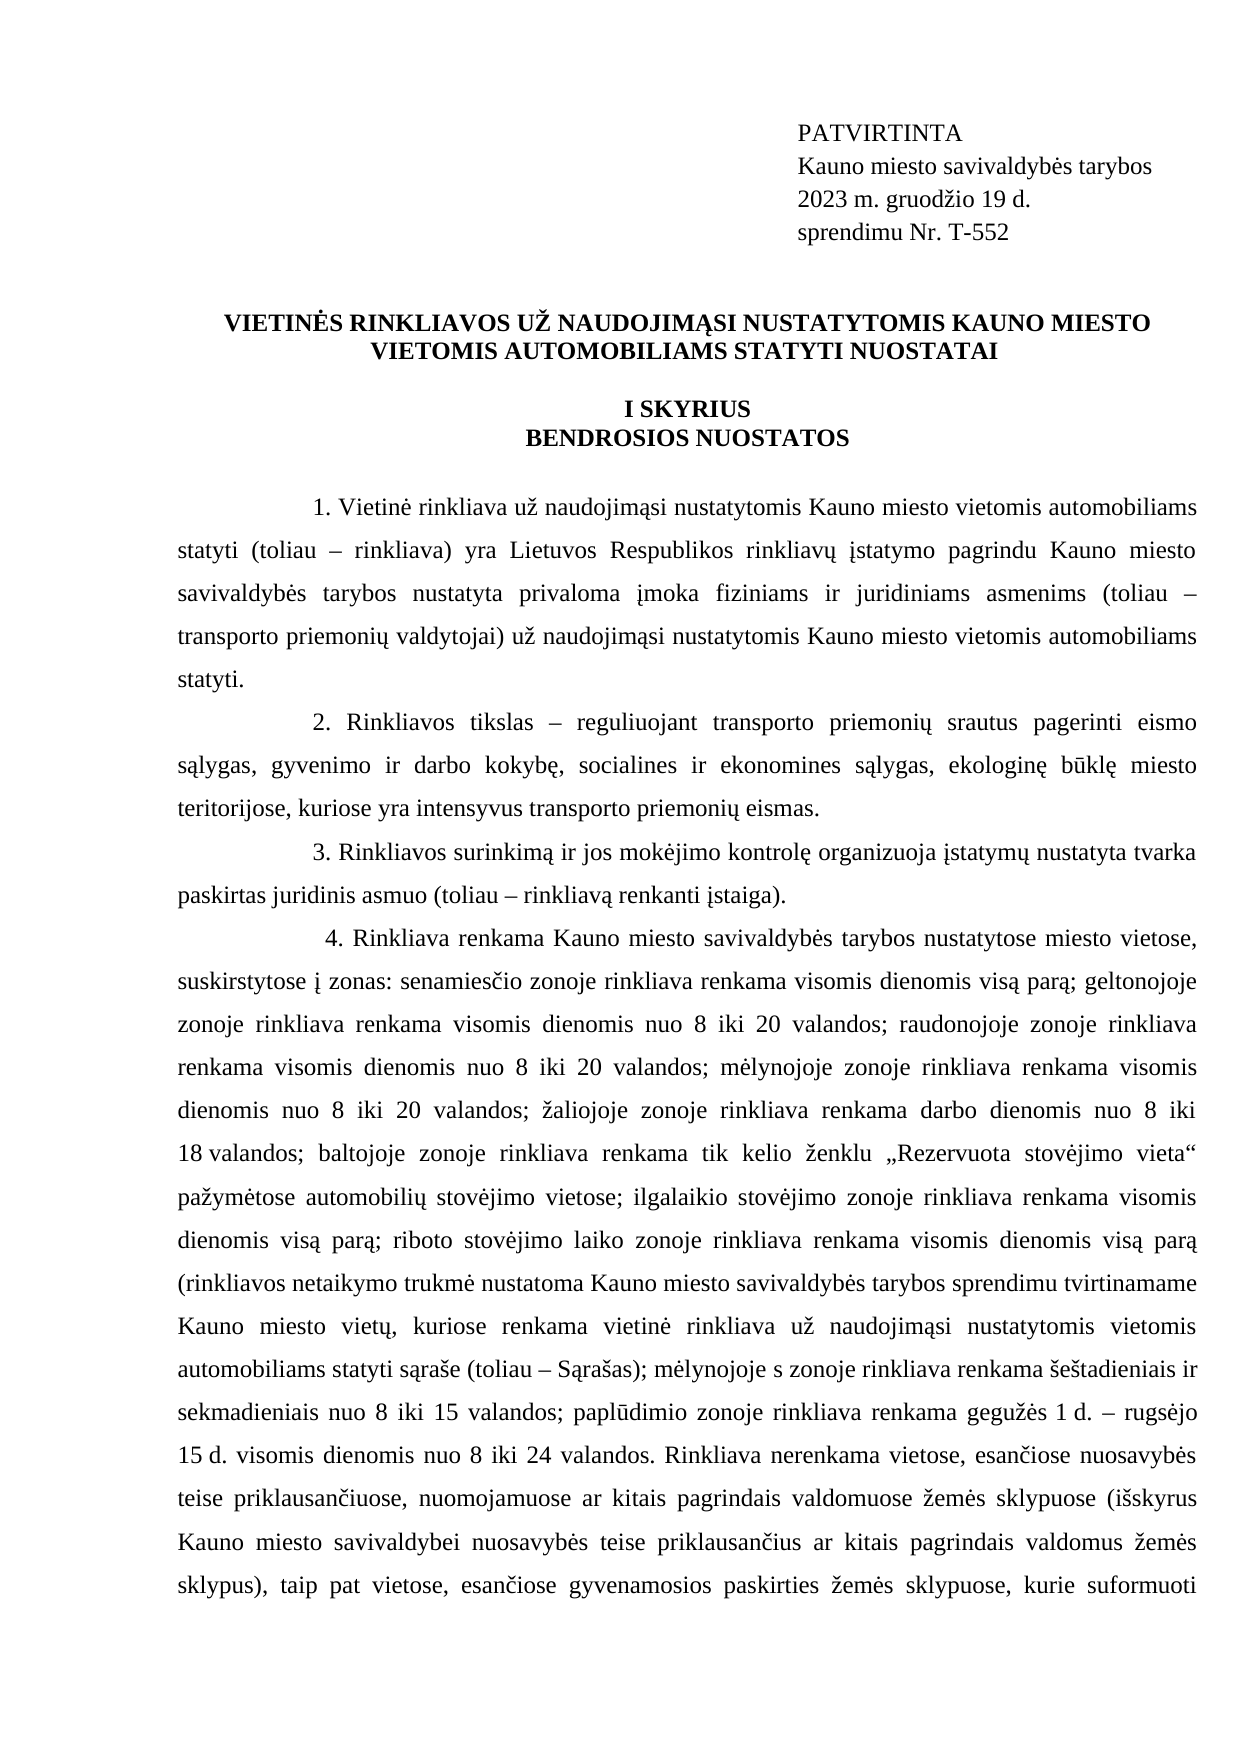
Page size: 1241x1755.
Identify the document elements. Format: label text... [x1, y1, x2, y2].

text 2023 m. gruodžio 19 d. [662, 184, 1198, 213]
text 1. Vietinė rinkliava už naudojimąsi nustatytomis Kauno miesto vietomis automobiliams statyti (toliau – rinkliava) yra Lietuvos Respublikos rinkliavų įstatymo pagrindu Kauno miesto savivaldybės tarybos nustatyta privaloma įmoka fiziniams ir juridiniams asmenims (toliau – transporto priemonių valdytojai) už naudojimąsi nustatytomis Kauno miesto vietomis automobiliams statyti. [177, 492, 1198, 693]
text VIETINĖS RINKLIAVOS UŽ NAUDOJIMĄSI NUSTATYTOMIS KAUNO MIESTO VIETOMIS AUTOMOBILIAMS STATYTI NUOSTATAI [177, 308, 1198, 365]
text 2. Rinkliavos tikslas – reguliuojant transporto priemonių srautus pagerinti eismo sąlygas, gyvenimo ir darbo kokybę, socialines ir ekonomines sąlygas, ekologinę būklę miesto teritorijose, kuriose yra intensyvus transporto priemonių eismas. [177, 707, 1198, 822]
text Kauno miesto savivaldybės tarybos [662, 151, 1198, 180]
text I SKYRIUS [177, 394, 1198, 423]
text BENDROSIOS NUOSTATOS [177, 423, 1198, 451]
text 4. Rinkliava renkama Kauno miesto savivaldybės tarybos nustatytose miesto vietose, suskirstytose į zonas: senamiesčio zonoje rinkliava renkama visomis dienomis visą parą; geltonojoje zonoje rinkliava renkama visomis dienomis nuo 8 iki 20 valandos; raudonojoje zonoje rinkliava renkama visomis dienomis nuo 8 iki 20 valandos; mėlynojoje zonoje rinkliava renkama visomis dienomis nuo 8 iki 20 valandos; žaliojoje zonoje rinkliava renkama darbo dienomis nuo 8 iki 18 valandos; baltojoje zonoje rinkliava renkama tik kelio ženklu „Rezervuota stovėjimo vieta“ pažymėtose automobilių stovėjimo vietose; ilgalaikio stovėjimo zonoje rinkliava renkama visomis dienomis visą parą; riboto stovėjimo laiko zonoje rinkliava renkama visomis dienomis visą parą (rinkliavos netaikymo trukmė nustatoma Kauno miesto savivaldybės tarybos sprendimu tvirtinamame Kauno miesto vietų, kuriose renkama vietinė rinkliava už naudojimąsi nustatytomis vietomis automobiliams statyti sąraše (toliau – Sąrašas); mėlynojoje s zonoje rinkliava renkama šeštadieniais ir sekmadieniais nuo 8 iki 15 valandos; paplūdimio zonoje rinkliava renkama gegužės 1 d. – rugsėjo 15 d. visomis dienomis nuo 8 iki 24 valandos. Rinkliava nerenkama vietose, esančiose nuosavybės teise priklausančiuose, nuomojamuose ar kitais pagrindais valdomuose žemės sklypuose (išskyrus Kauno miesto savivaldybei nuosavybės teise priklausančius ar kitais pagrindais valdomus žemės sklypus), taip pat vietose, esančiose gyvenamosios paskirties žemės sklypuose, kurie suformuoti [177, 923, 1198, 1598]
text sprendimu Nr. T-552 [177, 217, 1198, 246]
text 3. Rinkliavos surinkimą ir jos mokėjimo kontrolę organizuoja įstatymų nustatyta tvarka paskirtas juridinis asmuo (toliau – rinkliavą renkanti įstaiga). [177, 837, 1198, 908]
text PATVIRTINTA [662, 118, 1198, 147]
